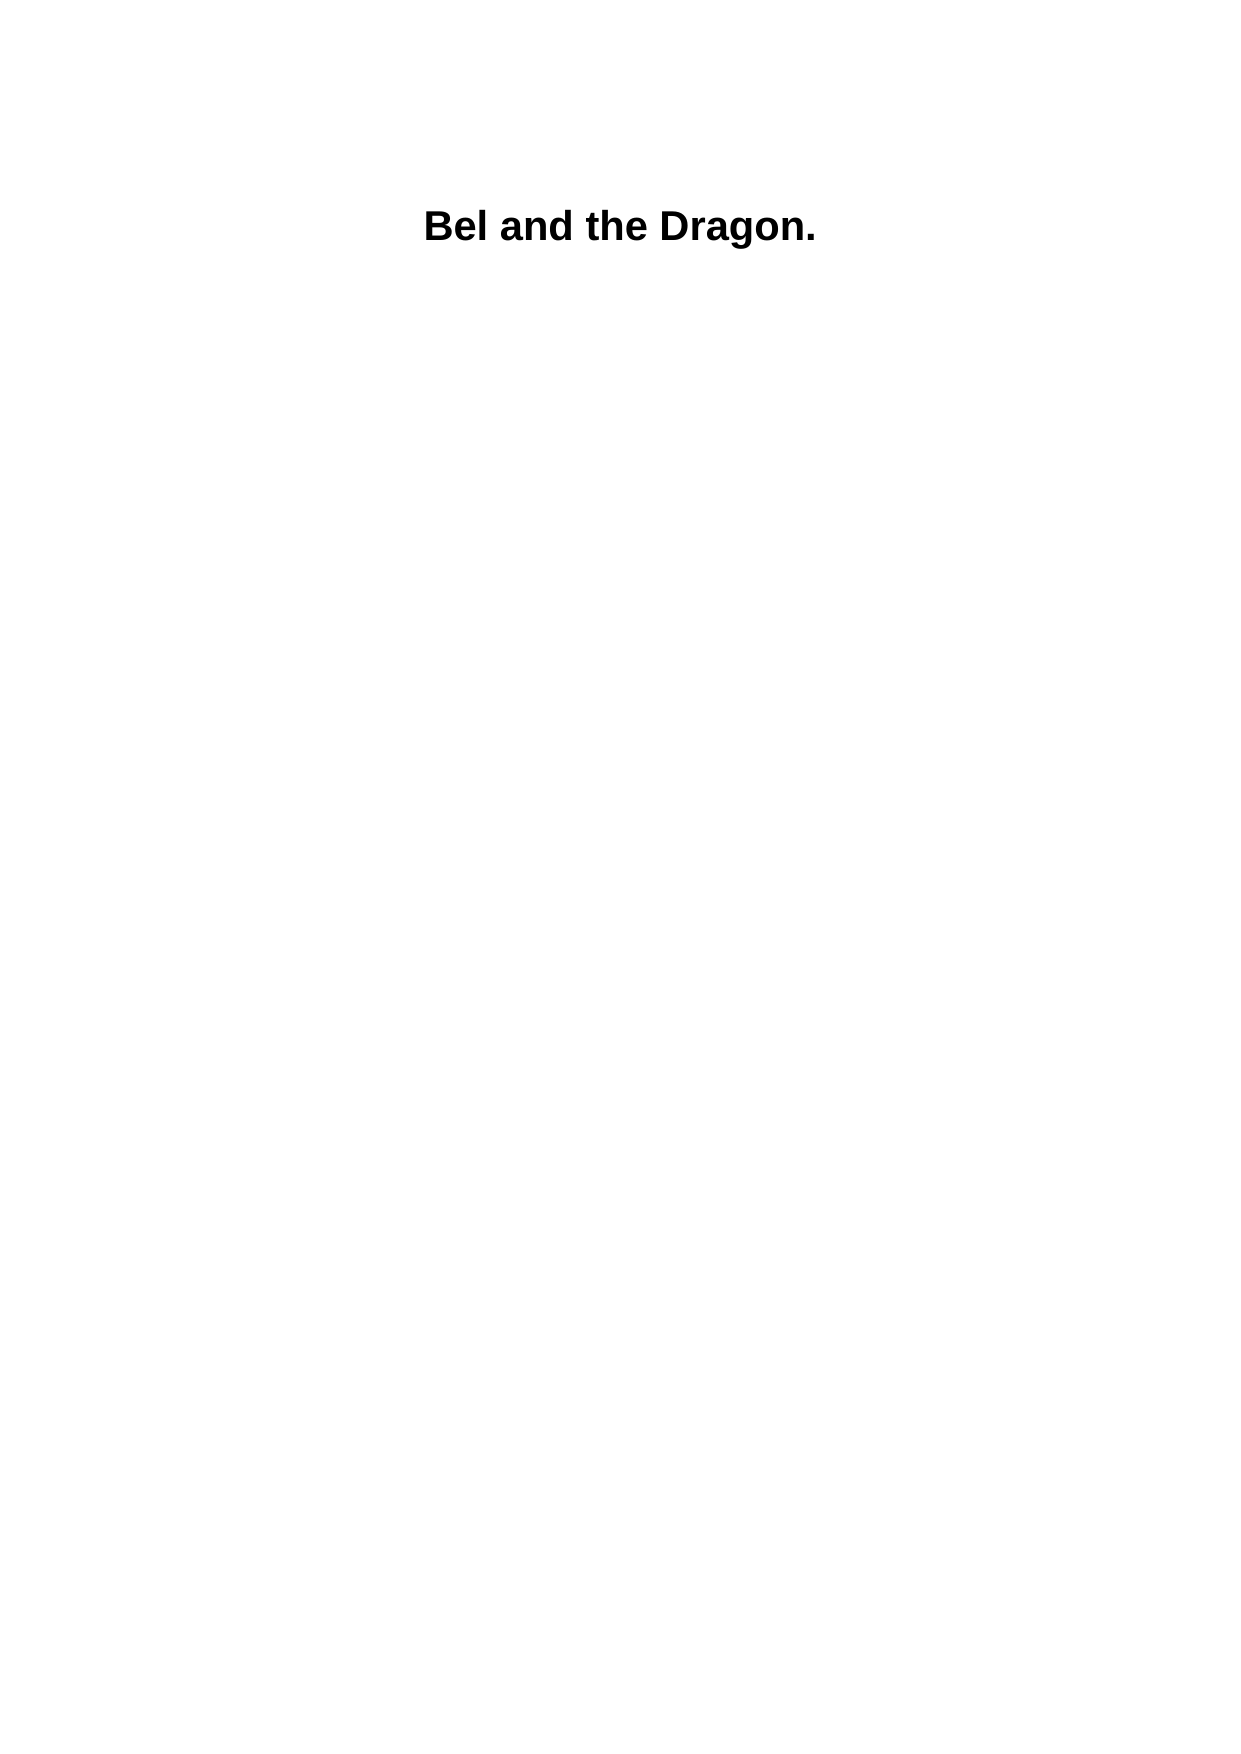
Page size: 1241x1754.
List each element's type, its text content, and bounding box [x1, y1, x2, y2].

title Bel and the Dragon. [118, 201, 1122, 249]
